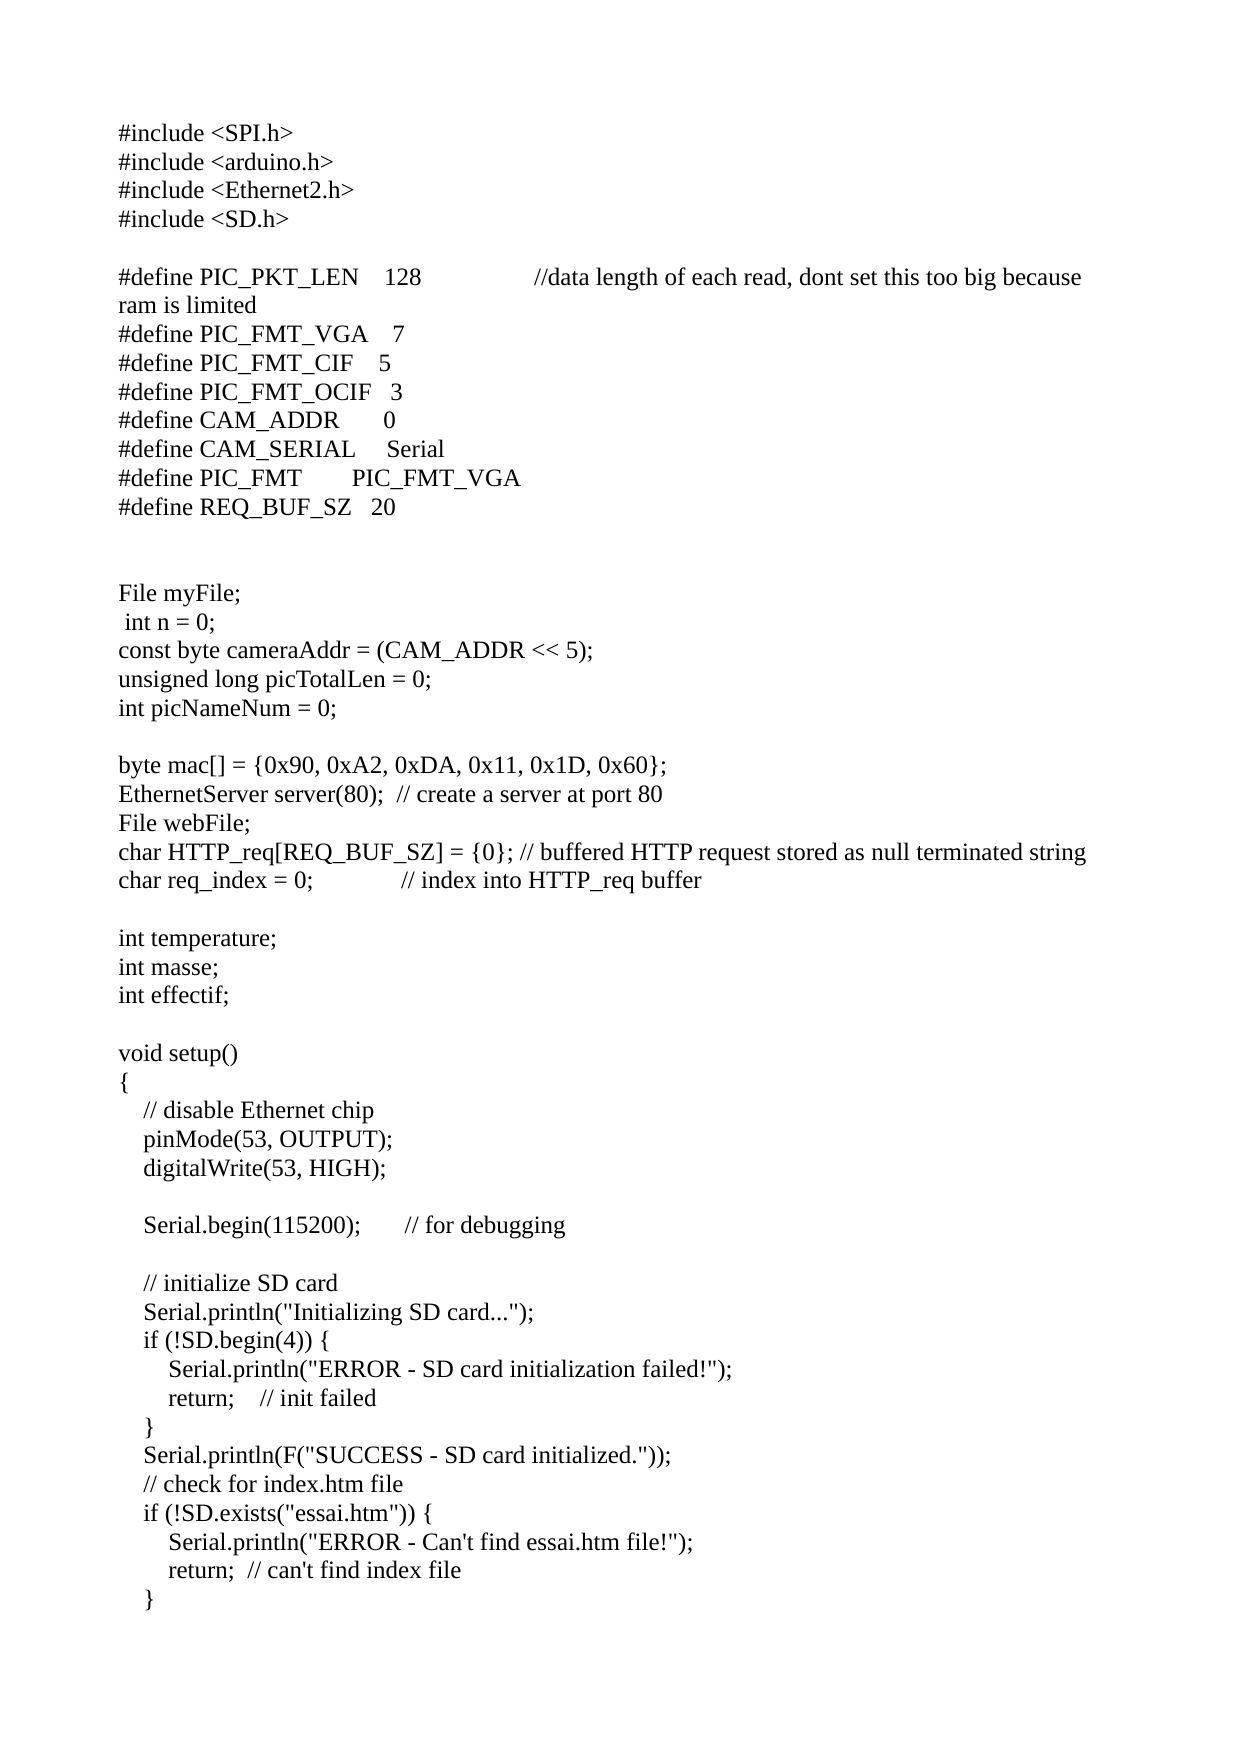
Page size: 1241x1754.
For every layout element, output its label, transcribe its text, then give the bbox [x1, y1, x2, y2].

text #include <arduino.h> [118, 147, 1122, 176]
text char req_index = 0; // index into HTTP_req buffer [118, 866, 1122, 894]
text int n = 0; [118, 607, 1122, 636]
text // disable Ethernet chip [118, 1096, 1122, 1124]
text Serial.begin(115200); // for debugging [118, 1211, 1122, 1239]
text Serial.println(F("SUCCESS - SD card initialized.")); [118, 1441, 1122, 1469]
text } [118, 1412, 1122, 1441]
text #define CAM_ADDR 0 [118, 406, 1122, 434]
text byte mac[] = {0x90, 0xA2, 0xDA, 0x11, 0x1D, 0x60}; [118, 751, 1122, 779]
text unsigned long picTotalLen = 0; [118, 664, 1122, 693]
text #define CAM_SERIAL Serial [118, 434, 1122, 463]
text // check for index.htm file [118, 1469, 1122, 1498]
text } [118, 1584, 1122, 1613]
text #define PIC_FMT_OCIF 3 [118, 377, 1122, 406]
text // initialize SD card [118, 1268, 1122, 1297]
text const byte cameraAddr = (CAM_ADDR << 5); [118, 636, 1122, 664]
text return; // init failed [118, 1383, 1122, 1412]
text { [118, 1067, 1122, 1096]
text #define REQ_BUF_SZ 20 [118, 492, 1122, 521]
text pinMode(53, OUTPUT); [118, 1124, 1122, 1153]
text void setup() [118, 1038, 1122, 1067]
text if (!SD.begin(4)) { [118, 1326, 1122, 1354]
text #define PIC_FMT_CIF 5 [118, 348, 1122, 377]
text return; // can't find index file [118, 1556, 1122, 1584]
text EthernetServer server(80); // create a server at port 80 [118, 779, 1122, 808]
text int masse; [118, 952, 1122, 981]
text char HTTP_req[REQ_BUF_SZ] = {0}; // buffered HTTP request stored as null terminated string [118, 837, 1122, 866]
text Serial.println("ERROR - Can't find essai.htm file!"); [118, 1527, 1122, 1556]
text #include <Ethernet2.h> [118, 176, 1122, 204]
text #include <SPI.h> [118, 118, 1122, 147]
text Serial.println("ERROR - SD card initialization failed!"); [118, 1354, 1122, 1383]
text #define PIC_FMT_VGA 7 [118, 319, 1122, 348]
text int temperature; [118, 923, 1122, 952]
text File myFile; [118, 578, 1122, 607]
text digitalWrite(53, HIGH); [118, 1153, 1122, 1182]
text #define PIC_PKT_LEN 128 //data length of each read, dont set this too big because ram is limited [118, 262, 1122, 319]
text Serial.println("Initializing SD card..."); [118, 1297, 1122, 1326]
text #include <SD.h> [118, 204, 1122, 233]
text File webFile; [118, 808, 1122, 837]
text int picNameNum = 0; [118, 693, 1122, 722]
text #define PIC_FMT PIC_FMT_VGA [118, 463, 1122, 492]
text if (!SD.exists("essai.htm")) { [118, 1498, 1122, 1527]
text int effectif; [118, 981, 1122, 1009]
